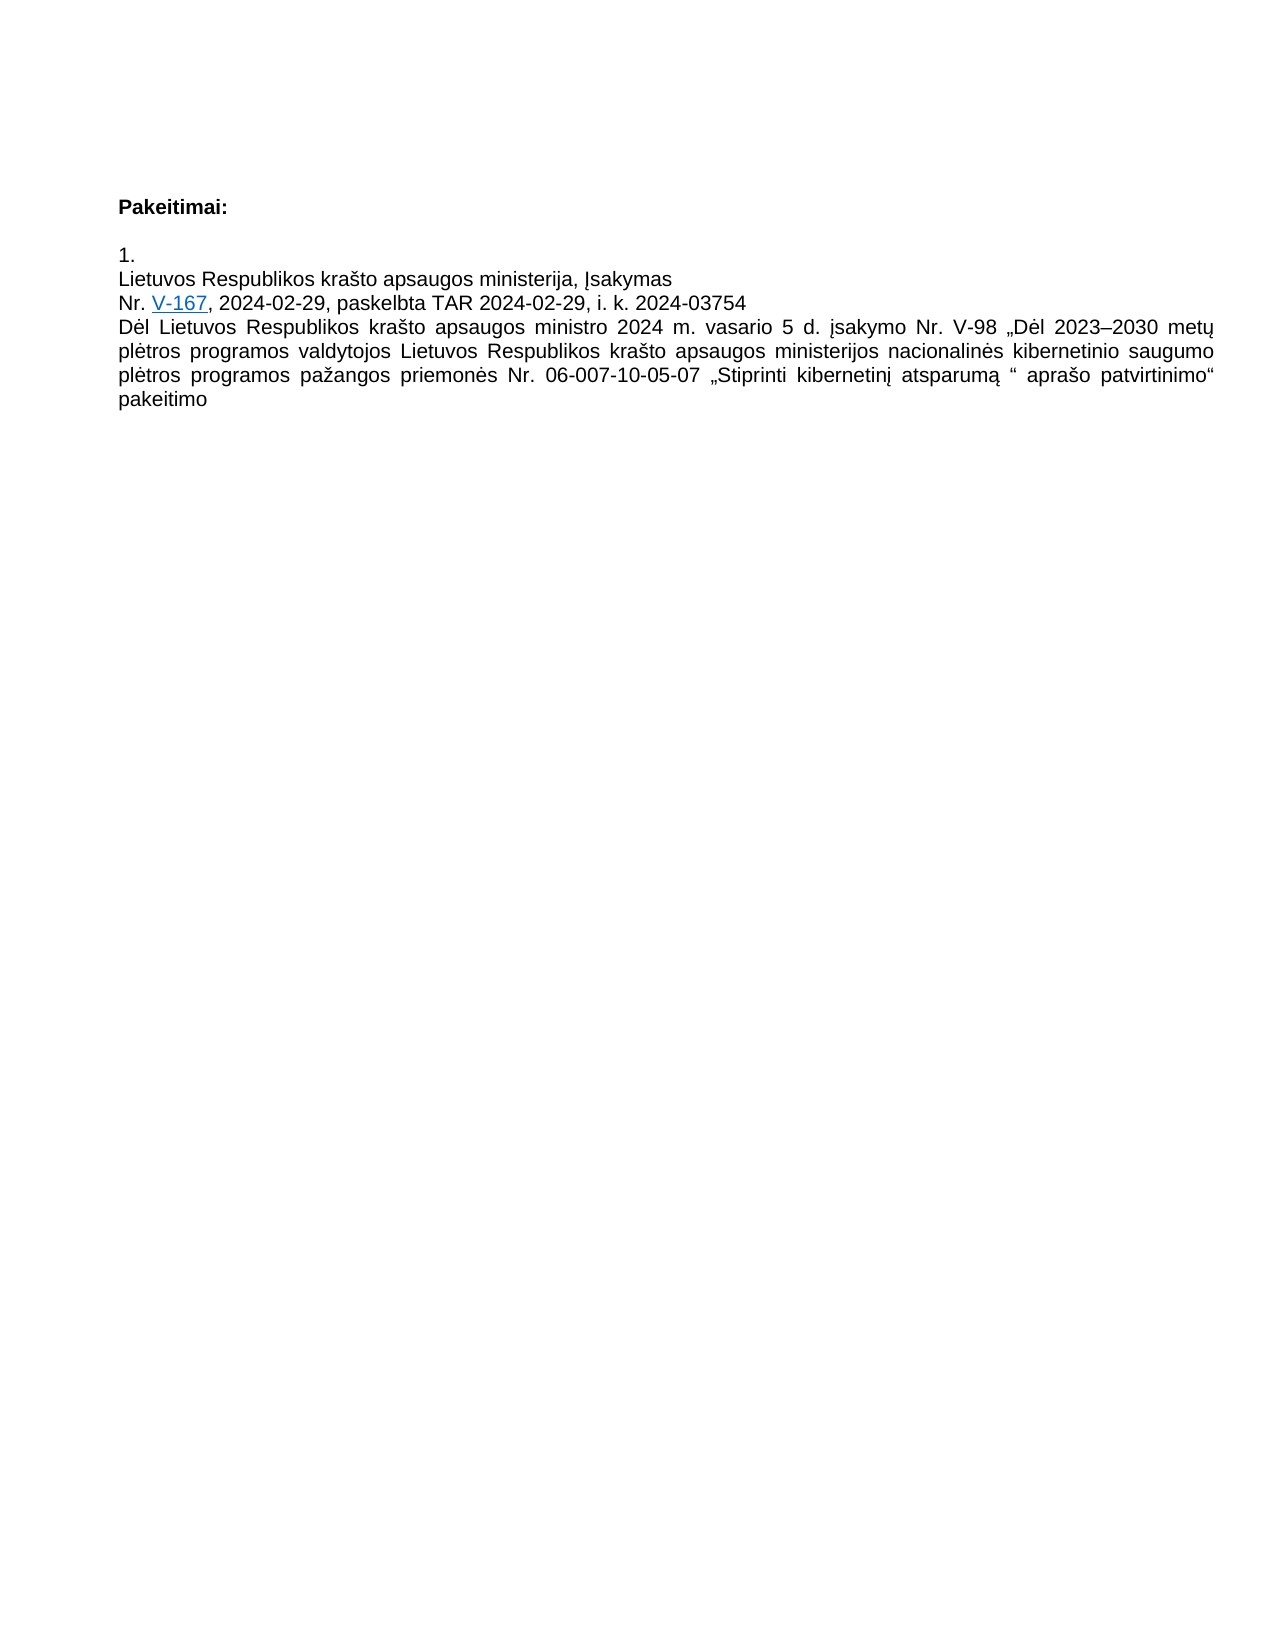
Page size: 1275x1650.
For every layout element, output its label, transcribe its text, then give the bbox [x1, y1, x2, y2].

text Dėl Lietuvos Respublikos krašto apsaugos ministro 2024 m. vasario 5 d. įsakymo Nr. V-98 „Dėl 2023–2030 metų plėtros programos valdytojos Lietuvos Respublikos krašto apsaugos ministerijos nacionalinės kibernetinio saugumo plėtros programos pažangos priemonės Nr. 06-007-10-05-07 „Stiprinti kibernetinį atsparumą “ aprašo patvirtinimo“ pakeitimo [118, 314, 1216, 410]
text Lietuvos Respublikos krašto apsaugos ministerija, Įsakymas [118, 267, 1216, 291]
text Nr. V-167, 2024-02-29, paskelbta TAR 2024-02-29, i. k. 2024-03754 [118, 291, 1216, 314]
text 1. [118, 243, 1216, 267]
text Pakeitimai: [118, 195, 1216, 219]
